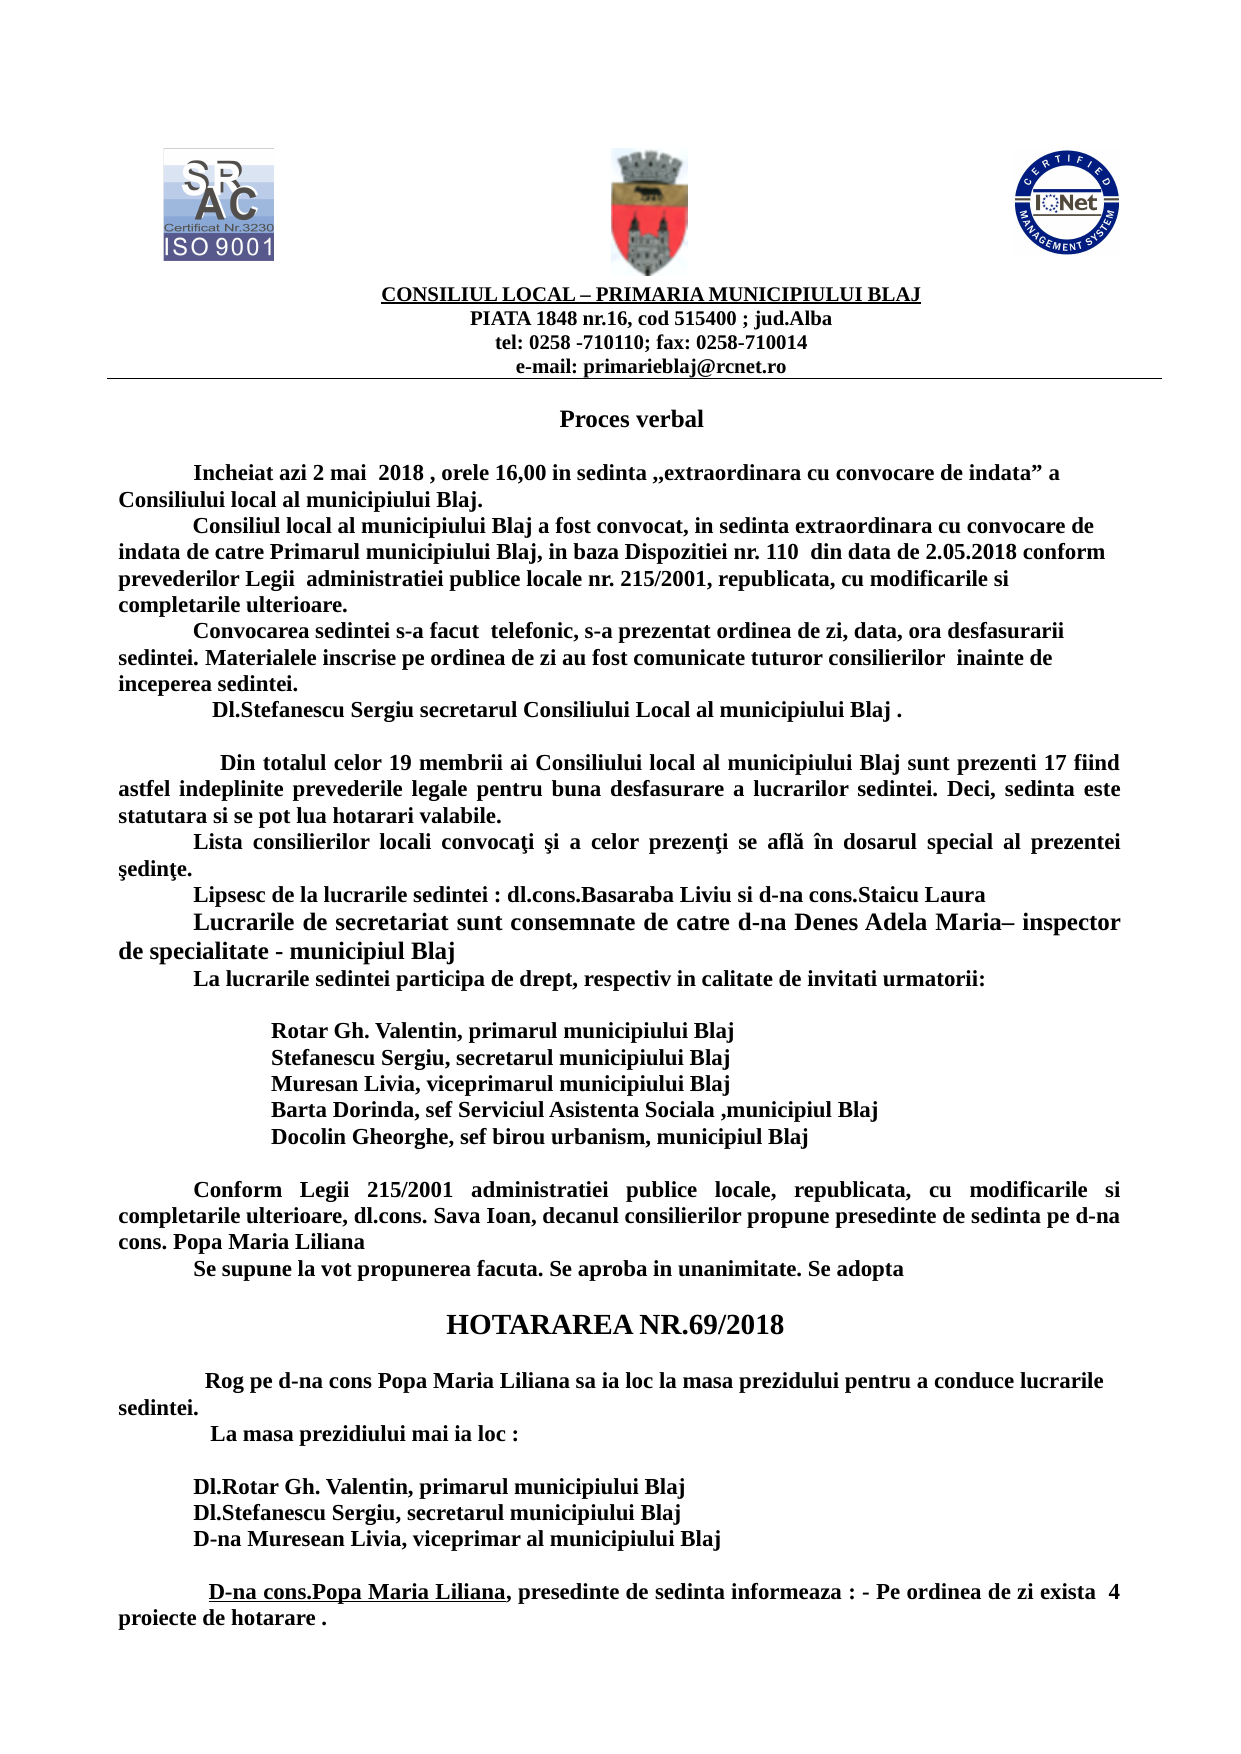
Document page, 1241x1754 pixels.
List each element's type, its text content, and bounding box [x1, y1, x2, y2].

table_cell CONSILIUL LOCAL – PRIMARIA MUNICIPIULUI BLAJ PIATA 1848 nr.16, cod 515400 ; jud.Alba tel: 0258 -710110; fax: 0258-710014 e-mail: primarieblaj@rcnet.ro [331, 281, 971, 378]
text Incheiat azi 2 mai 2018 , orele 16,00 in sedinta ,,extraordinara cu convocare de indata” a Consiliului local al municipiului Blaj. Consiliul local al municipiului Blaj a fost convocat, in sedinta extraordinara cu convocare de indata de catre Primarul municipiului Blaj, in baza Dispozitiei nr. 110 din data de 2.05.2018 conform prevederilor Legii administratiei publice locale nr. 215/2001, republicata, cu modificarile si completarile ulterioare. Convocarea sedintei s-a facut telefonic, s-a prezentat ordinea de zi, data, ora desfasurarii sedintei. Materialele inscrise pe ordinea de zi au fost comunicate tuturor consilierilor inainte de inceperea sedintei. [118, 459, 1122, 696]
text D-na Muresean Livia, viceprimar al municipiului Blaj [193, 1525, 1122, 1552]
text D-na cons.Popa Maria Liliana, presedinte de sedinta informeaza : - Pe ordinea de zi exista 4 proiecte de hotarare . [118, 1578, 1122, 1631]
text Lista consilierilor locali convocaţi şi a celor prezenţi se află în dosarul special al prezentei şedinţe. [118, 828, 1122, 881]
text Proces verbal [118, 404, 1122, 433]
text Din totalul celor 19 membrii ai Consiliului local al municipiului Blaj sunt prezenti 17 fiind astfel indeplinite prevederile legale pentru buna desfasurare a lucrarilor sedintei. Deci, sedinta este statutara si se pot lua hotarari valabile. [118, 749, 1122, 828]
table_header [107, 147, 331, 281]
text sedintei. [118, 1394, 1122, 1420]
text Barta Dorinda, sef Serviciul Asistenta Sociala ,municipiul Blaj [118, 1097, 1122, 1123]
text Lucrarile de secretariat sunt consemnate de catre d-na Denes Adela Maria– inspector de specialitate - municipiul Blaj [118, 907, 1122, 965]
text Dl.Stefanescu Sergiu secretarul Consiliului Local al municipiului Blaj . [118, 696, 1122, 723]
text Rog pe d-na cons Popa Maria Liliana sa ia loc la masa prezidului pentru a conduce lucrarile [118, 1367, 1122, 1394]
table_header [331, 147, 971, 281]
text Muresan Livia, viceprimarul municipiului Blaj [118, 1070, 1122, 1097]
text Docolin Gheorghe, sef birou urbanism, municipiul Blaj [118, 1123, 1122, 1149]
text La masa prezidiului mai ia loc : [118, 1420, 1122, 1446]
table_header [971, 147, 1162, 281]
text Conform Legii 215/2001 administratiei publice locale, republicata, cu modificarile si completarile ulterioare, dl.cons. Sava Ioan, decanul consilierilor propune presedinte de sedinta pe d-na cons. Popa Maria Liliana [118, 1176, 1122, 1255]
picture [1013, 148, 1120, 255]
text Dl.Stefanescu Sergiu, secretarul municipiului Blaj [193, 1499, 1122, 1525]
table_cell [971, 281, 1162, 378]
text Dl.Rotar Gh. Valentin, primarul municipiului Blaj [193, 1473, 1122, 1499]
text Rotar Gh. Valentin, primarul municipiului Blaj Stefanescu Sergiu, secretarul municipiului Blaj [118, 1017, 1122, 1070]
table_cell [107, 281, 331, 378]
text Lipsesc de la lucrarile sedintei : dl.cons.Basaraba Liviu si d-na cons.Staicu Laura [118, 881, 1122, 907]
text La lucrarile sedintei participa de drept, respectiv in calitate de invitati urmatorii: [193, 965, 1122, 991]
text HOTARAREA NR.69/2018 [118, 1307, 1122, 1341]
picture [163, 148, 274, 261]
text Se supune la vot propunerea facuta. Se aproba in unanimitate. Se adopta [118, 1255, 1122, 1281]
